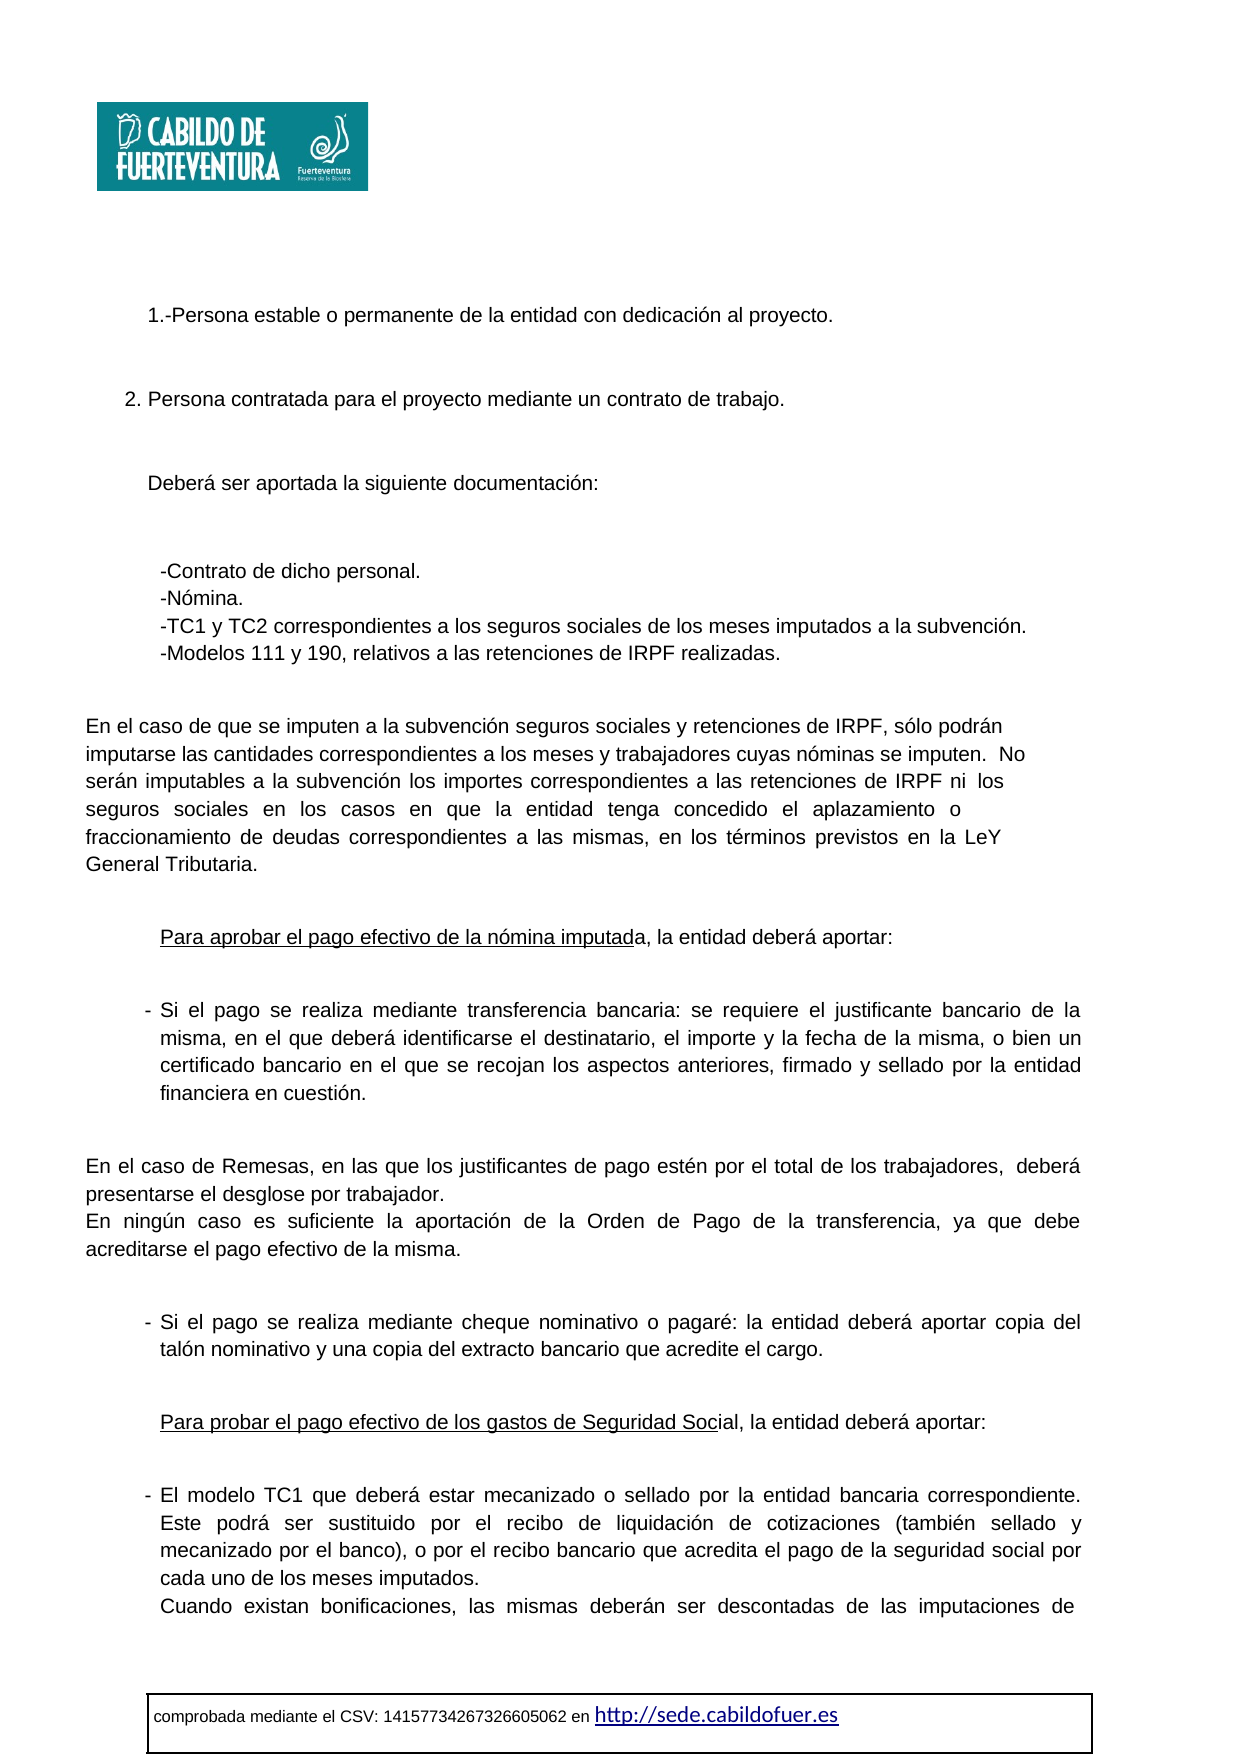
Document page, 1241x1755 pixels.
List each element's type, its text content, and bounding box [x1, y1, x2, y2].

text 1.-Persona estable o permanente de la entidad con dedicación al proyecto. [147, 302, 1107, 326]
text -Nómina. [160, 586, 1107, 610]
text Deberá ser aportada la siguiente documentación: [147, 471, 1107, 495]
list El modelo TC1 que deberá estar mecanizado o sellado por la entidad bancaria correspondiente. Este podrá ser sustituido por el recibo de liquidación de cotizaciones (también sellado y mecanizado por el banco), o por el recibo bancario que acredita el pago de la seguridad social por cada uno de los meses imputados. [144, 1483, 1081, 1590]
text En ningún caso es suficiente la aportación de la Orden de Pago de la transferencia, ya que debe acreditarse el pago efectivo de la misma. [85, 1209, 1081, 1261]
text -TC1 y TC2 correspondientes a los seguros sociales de los meses imputados a la subvención. [160, 613, 1107, 637]
text Cuando existan bonificaciones, las mismas deberán ser descontadas de las imputaciones de [160, 1593, 1107, 1617]
list Si el pago se realiza mediante cheque nominativo o pagaré: la entidad deberá aportar copia del talón nominativo y una copia del extracto bancario que acredite el cargo. [144, 1309, 1081, 1361]
text -Modelos 111 y 190, relativos a las retenciones de IRPF realizadas. [160, 641, 1107, 665]
text Para probar el pago efectivo de los gastos de Seguridad Social, la entidad deberá aportar: [160, 1410, 1107, 1434]
text En el caso de que se imputen a la subvención seguros sociales y retenciones de IRPF, sólo podrán imputarse las cantidades correspondientes a los meses y trabajadores cuyas nóminas se imputen. No serán imputables a la subvención los importes correspondientes a las retenciones de IRPF ni los seguros sociales en los casos en que la entidad tenga concedido el aplazamiento o fraccionamiento de deudas correspondientes a las mismas, en los términos previstos en la LeY General Tributaria. [85, 714, 1078, 876]
list Si el pago se realiza mediante transferencia bancaria: se requiere el justificante bancario de la misma, en el que deberá identificarse el destinatario, el importe y la fecha de la misma, o bien un certificado bancario en el que se recojan los aspectos anteriores, firmado y sellado por la entidad financiera en cuestión. [144, 998, 1081, 1105]
text -Contrato de dicho personal. [160, 558, 1107, 582]
text Para aprobar el pago efectivo de la nómina imputada, la entidad deberá aportar: [160, 925, 1107, 949]
text En el caso de Remesas, en las que los justificantes de pago estén por el total de los trabajadores, deberá presentarse el desglose por trabajador. [85, 1154, 1081, 1205]
list Persona contratada para el proyecto mediante un contrato de trabajo. [124, 387, 1107, 411]
